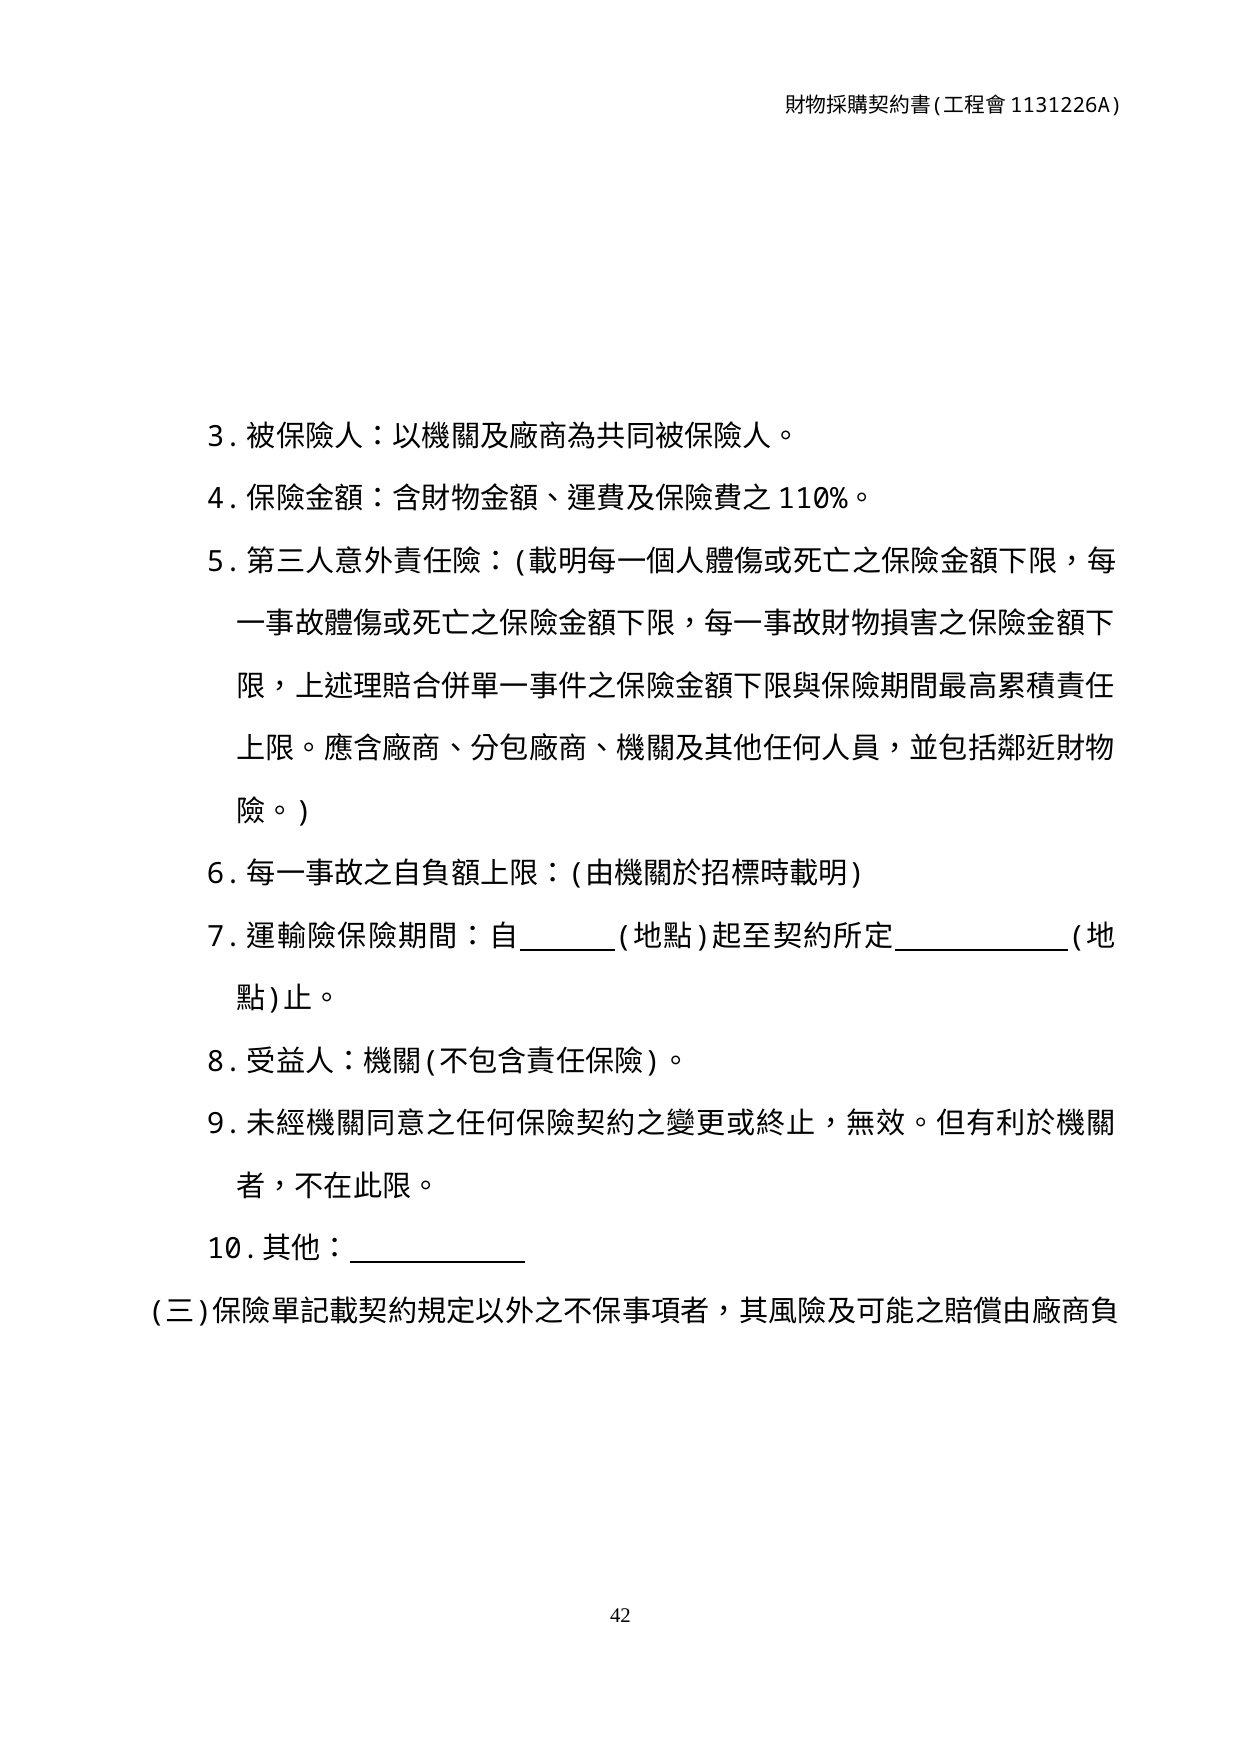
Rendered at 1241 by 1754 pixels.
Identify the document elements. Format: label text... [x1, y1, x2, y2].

text 10. 其他： [207, 1204, 1116, 1267]
text 8. 受益人：機關(不包含責任保險)。 [207, 1017, 1116, 1079]
text 3. 被保險人：以機關及廠商為共同被保險人。 [207, 392, 1116, 454]
text 6. 每一事故之自負額上限：(由機關於招標時載明) [207, 829, 1116, 892]
text (三)保險單記載契約規定以外之不保事項者，其風險及可能之賠償由廠商負 [148, 1267, 1122, 1329]
text 4. 保險金額：含財物金額、運費及保險費之110%。 [207, 454, 1116, 517]
text 7. 運輸險保險期間：自 (地點)起至契約所定 (地點)止。 [207, 892, 1116, 1017]
text 5. 第三人意外責任險：(載明每一個人體傷或死亡之保險金額下限，每一事故體傷或死亡之保險金額下限，每一事故財物損害之保險金額下限，上述理賠合併單一事件之保險金額下限與保險期間最高累積責任上限。應含廠商、分包廠商、機關及其他任何人員，並包括鄰近財物險。) [207, 517, 1116, 829]
text 9. 未經機關同意之任何保險契約之變更或終止，無效。但有利於機關者，不在此限。 [207, 1079, 1116, 1204]
